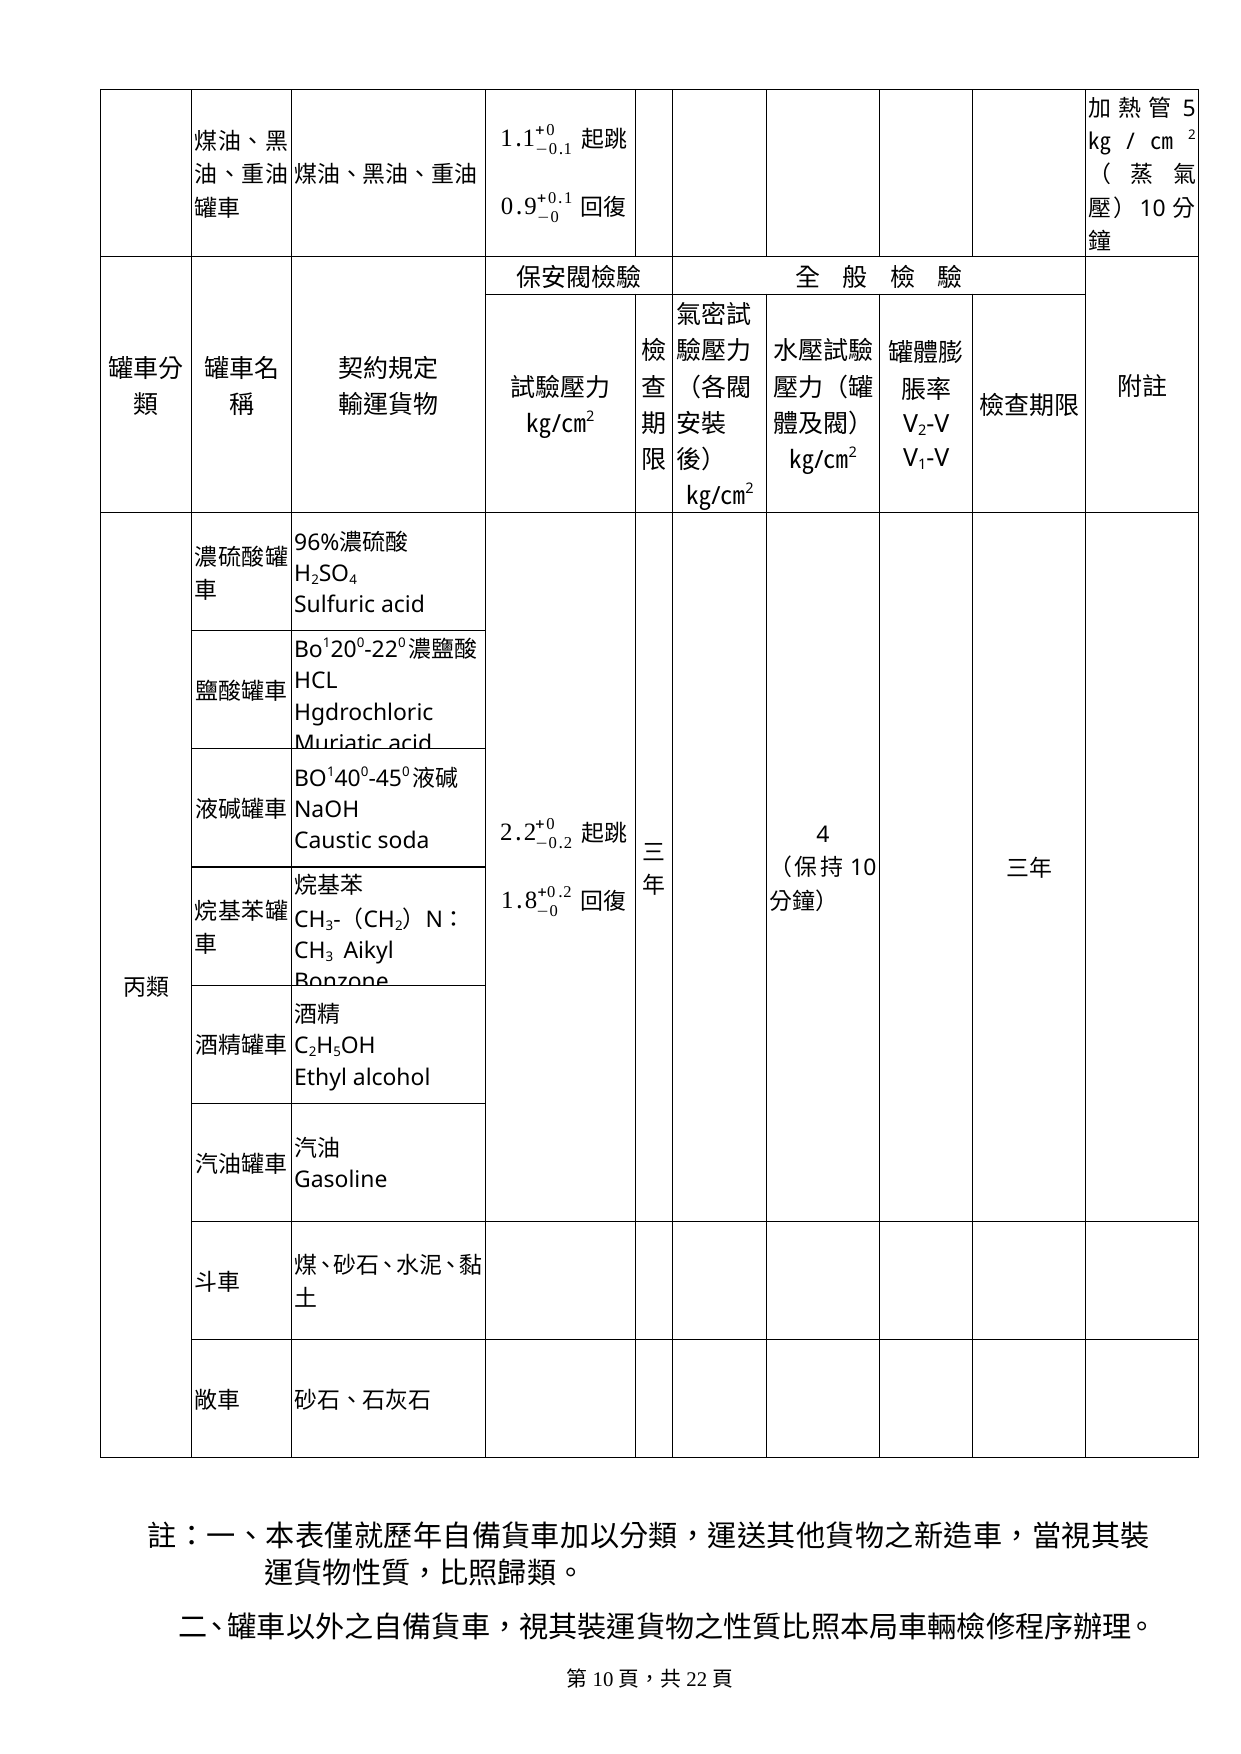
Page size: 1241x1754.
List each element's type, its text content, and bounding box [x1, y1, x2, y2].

table_cell 斗車 [192, 1222, 291, 1339]
text 註：一、本表僅就歷年自備貨車加以分類，運送其他貨物之新造車，當視其裝運貨物性質，比照歸類。 [148, 1516, 1152, 1591]
table_cell 起跳 回復 [486, 90, 635, 256]
table_cell 酒精罐車 [192, 986, 291, 1103]
table_cell [880, 90, 972, 256]
table_cell 酒精 C2H5OH Ethyl alcohol [292, 986, 485, 1103]
table_cell 鹽酸罐車 [192, 631, 291, 748]
table_cell 烷基苯罐車 [192, 868, 291, 984]
table_cell [636, 1340, 672, 1457]
table_cell [880, 1222, 972, 1339]
table_cell 煤油、黑油、重油罐車 [192, 90, 291, 256]
table_cell [1086, 513, 1198, 1221]
table_cell 4 （保持10分鐘） [767, 513, 879, 1221]
table_cell [636, 1222, 672, 1339]
table_cell [1086, 1340, 1198, 1457]
table_cell 氣密試驗壓力（各閥安裝後） ㎏/㎝2 [673, 295, 766, 512]
table_cell [767, 90, 879, 256]
table_cell 保安閥檢驗 [486, 257, 672, 293]
table_cell 烷基苯 CH3-（CH2）N： CH3 Aikyl Bonzone [292, 868, 485, 984]
table_cell 煤、砂石、水泥、黏土 [292, 1222, 485, 1339]
table_cell 試驗壓力 ㎏/㎝2 [486, 295, 635, 512]
text 二、罐車以外之自備貨車，視其裝運貨物之性質比照本局車輛檢修程序辦理。 [148, 1607, 1152, 1645]
table_cell [673, 1222, 766, 1339]
table_cell [673, 513, 766, 1221]
table_cell 液碱罐車 [192, 749, 291, 866]
table_cell 罐體膨脹率 V2-V V1-V [880, 295, 972, 512]
table_cell [1086, 1222, 1198, 1339]
table_cell 檢查期限 [973, 295, 1085, 512]
table_cell 契約規定 輸運貨物 [292, 257, 485, 512]
table_cell [973, 90, 1085, 256]
table_cell 水壓試驗壓力（罐體及閥） ㎏/㎝2 [767, 295, 879, 512]
table_cell 汽油 Gasoline [292, 1104, 485, 1221]
table_cell 三年 [973, 513, 1085, 1221]
table_cell 丙類 [101, 513, 191, 1457]
table_cell 三年 [636, 513, 672, 1221]
table_cell [636, 90, 672, 256]
table_cell 砂石、石灰石 [292, 1340, 485, 1457]
table_cell [973, 1340, 1085, 1457]
table_cell 檢查期限 [636, 295, 672, 512]
table_cell [101, 90, 191, 256]
table_cell [486, 1222, 635, 1339]
table_cell [767, 1222, 879, 1339]
table_cell BO1400-450液碱 NaOH Caustic soda [292, 749, 485, 866]
table_cell 罐車名稱 [192, 257, 291, 512]
table_cell 汽油罐車 [192, 1104, 291, 1221]
table_cell [880, 1340, 972, 1457]
table_cell 附註 [1086, 257, 1198, 512]
table_cell [673, 1340, 766, 1457]
table_cell 加熱管5㎏/㎝2（蒸氣壓）10分鐘 [1086, 90, 1198, 256]
table_cell [880, 513, 972, 1221]
table_cell 罐車分類 [101, 257, 191, 512]
table_cell 濃硫酸罐車 [192, 513, 291, 630]
table_cell 敞車 [192, 1340, 291, 1457]
table_cell 煤油、黑油、重油 [292, 90, 485, 256]
table_cell [673, 90, 766, 256]
table_cell [973, 1222, 1085, 1339]
table_cell Bo1200-220濃鹽酸 HCL Hgdrochloric Muriatic acid [292, 631, 485, 748]
table_cell 96%濃硫酸 H2SO4 Sulfuric acid [292, 513, 485, 630]
table_cell 全 般 檢 驗 [673, 257, 1085, 293]
table_cell [486, 1340, 635, 1457]
table_cell 起跳 回復 [486, 513, 635, 1221]
table_cell [767, 1340, 879, 1457]
